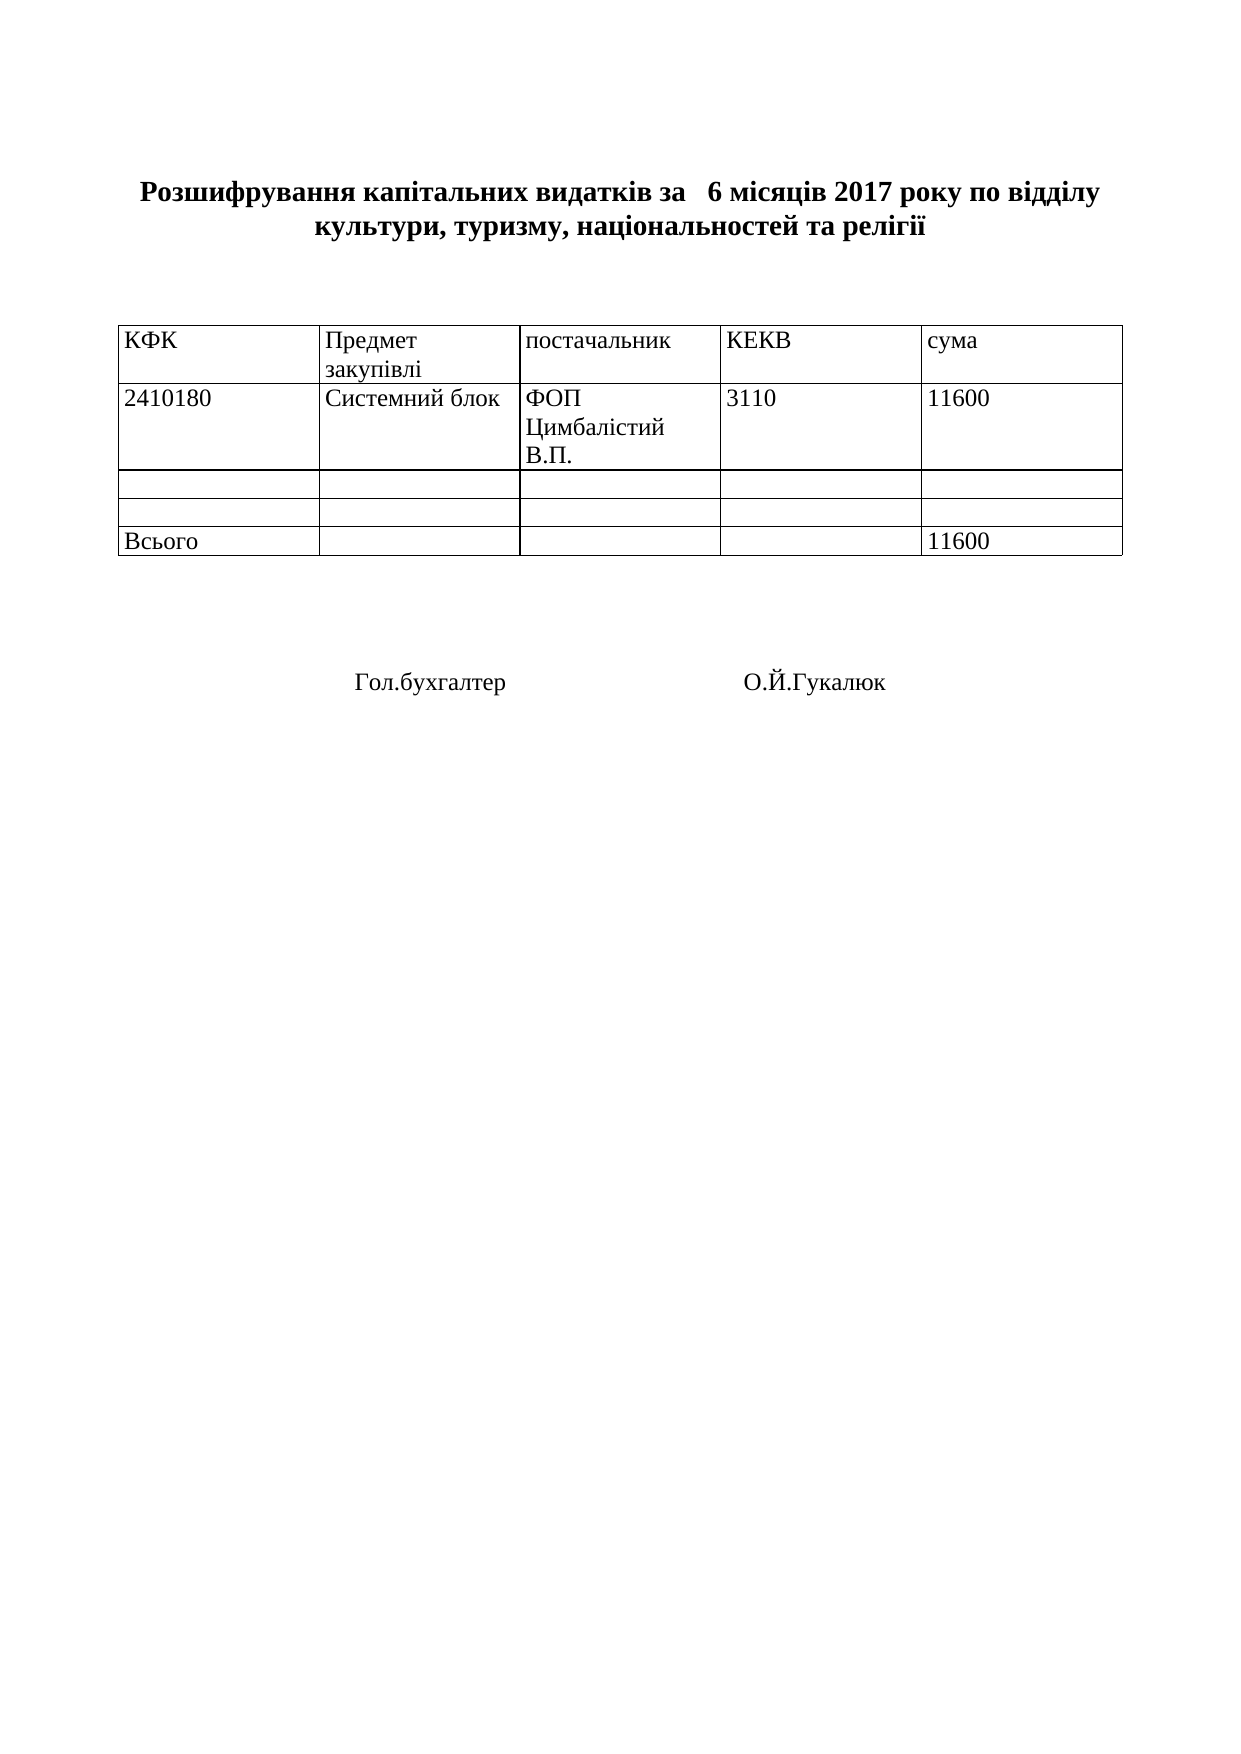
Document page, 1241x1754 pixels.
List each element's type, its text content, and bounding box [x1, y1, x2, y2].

table_header Предмет закупівлі [320, 326, 519, 383]
table_header КЕКВ [721, 326, 921, 383]
text Розшифрування капітальних видатків за 6 місяців 2017 року по відділу культури, туризму, національностей та релігії [118, 174, 1122, 241]
table_cell [721, 499, 921, 526]
table_cell [721, 527, 921, 555]
table_cell [521, 471, 720, 498]
table_cell [922, 499, 1122, 526]
table_cell [721, 471, 921, 498]
table_header постачальник [521, 326, 720, 383]
table_header сума [922, 326, 1122, 383]
table_cell [119, 471, 319, 498]
table_cell [320, 471, 519, 498]
table_cell [320, 499, 519, 526]
table_header КФК [119, 326, 319, 383]
text Гол.бухгалтер О.Й.Гукалюк [118, 667, 1122, 696]
table_cell [521, 527, 720, 555]
table_cell 11600 [922, 527, 1122, 555]
table_cell [320, 527, 519, 555]
table_cell 3110 [721, 384, 921, 469]
table_cell [119, 499, 319, 526]
table_cell ФОП Цимбалістий В.П. [521, 384, 720, 469]
table_cell 11600 [922, 384, 1122, 469]
table_cell [521, 499, 720, 526]
table_cell [922, 471, 1122, 498]
table_cell 2410180 [119, 384, 319, 469]
table_cell Всього [119, 527, 319, 555]
table_cell Системний блок [320, 384, 519, 469]
